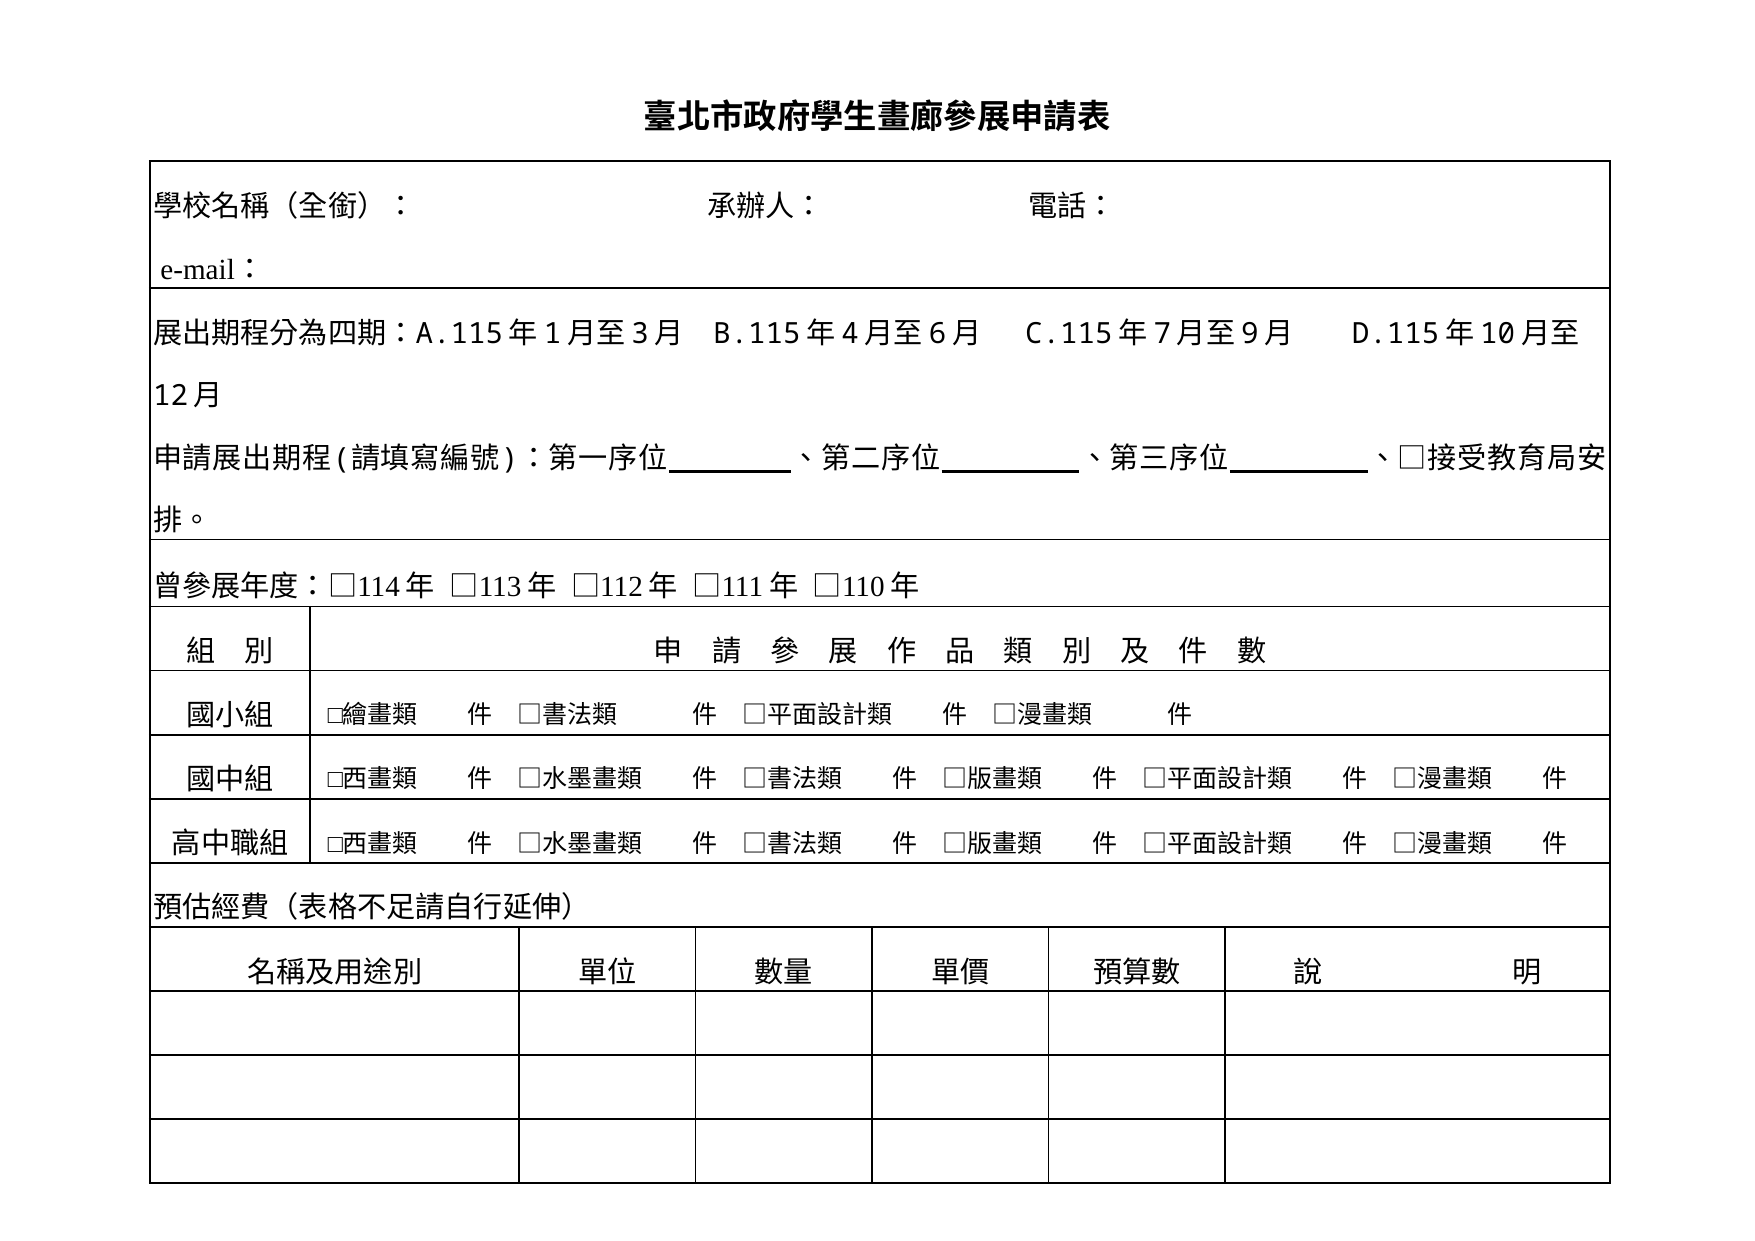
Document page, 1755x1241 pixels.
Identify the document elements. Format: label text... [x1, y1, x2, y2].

table_cell [1226, 1056, 1609, 1118]
table_cell [151, 1120, 518, 1182]
table_cell [1049, 1056, 1224, 1118]
table_cell [873, 1056, 1048, 1118]
table_cell 說 明 [1226, 928, 1609, 990]
table_cell [520, 1120, 695, 1182]
text 臺北市政府學生畫廊參展申請表 [150, 73, 1604, 135]
table_cell [1049, 992, 1224, 1054]
table_cell □西畫類 件 □水墨畫類 件 □書法類 件 □版畫類 件 □平面設計類 件 □漫畫類 件 [311, 736, 1609, 798]
table_cell 申 請 參 展 作 品 類 別 及 件 數 [311, 607, 1609, 670]
table_cell [1226, 992, 1609, 1054]
table_cell 數量 [696, 928, 871, 990]
table_cell [873, 992, 1048, 1054]
table_cell 國中組 [151, 736, 309, 798]
table_cell [151, 992, 518, 1054]
table_cell 國小組 [151, 671, 309, 734]
table_cell [696, 992, 871, 1054]
table_cell 組 別 [151, 607, 309, 670]
table_cell 展出期程分為四期：A.115年1月至3月 B.115年4月至6月 C.115年7月至9月 D.115年10月至12月 申請展出期程(請填寫編號)：第一序位 、第二序位 、第三序位 、□接受教育局安排。 [151, 289, 1609, 539]
table_cell □西畫類 件 □水墨畫類 件 □書法類 件 □版畫類 件 □平面設計類 件 □漫畫類 件 [311, 800, 1609, 862]
table_cell [873, 1120, 1048, 1182]
table_cell 名稱及用途別 [151, 928, 518, 990]
table_cell [696, 1056, 871, 1118]
table_cell 預估經費（表格不足請自行延伸） [151, 864, 1609, 926]
table_cell 預算數 [1049, 928, 1224, 990]
table_cell 曾參展年度：□114年 □113年 □112年 □111年 □110年 [151, 540, 1609, 606]
table_cell [1226, 1120, 1609, 1182]
table_cell [1049, 1120, 1224, 1182]
table_cell [520, 992, 695, 1054]
table_cell □繪畫類 件 □書法類 件 □平面設計類 件 □漫畫類 件 [311, 671, 1609, 734]
table_header 學校名稱（全銜）： 承辦人： 電話： e-mail： [151, 162, 1609, 287]
table_cell 單位 [520, 928, 695, 990]
table_cell [151, 1056, 518, 1118]
table_cell 單價 [873, 928, 1048, 990]
table_cell [520, 1056, 695, 1118]
table_cell 高中職組 [151, 800, 309, 862]
table_cell [696, 1120, 871, 1182]
